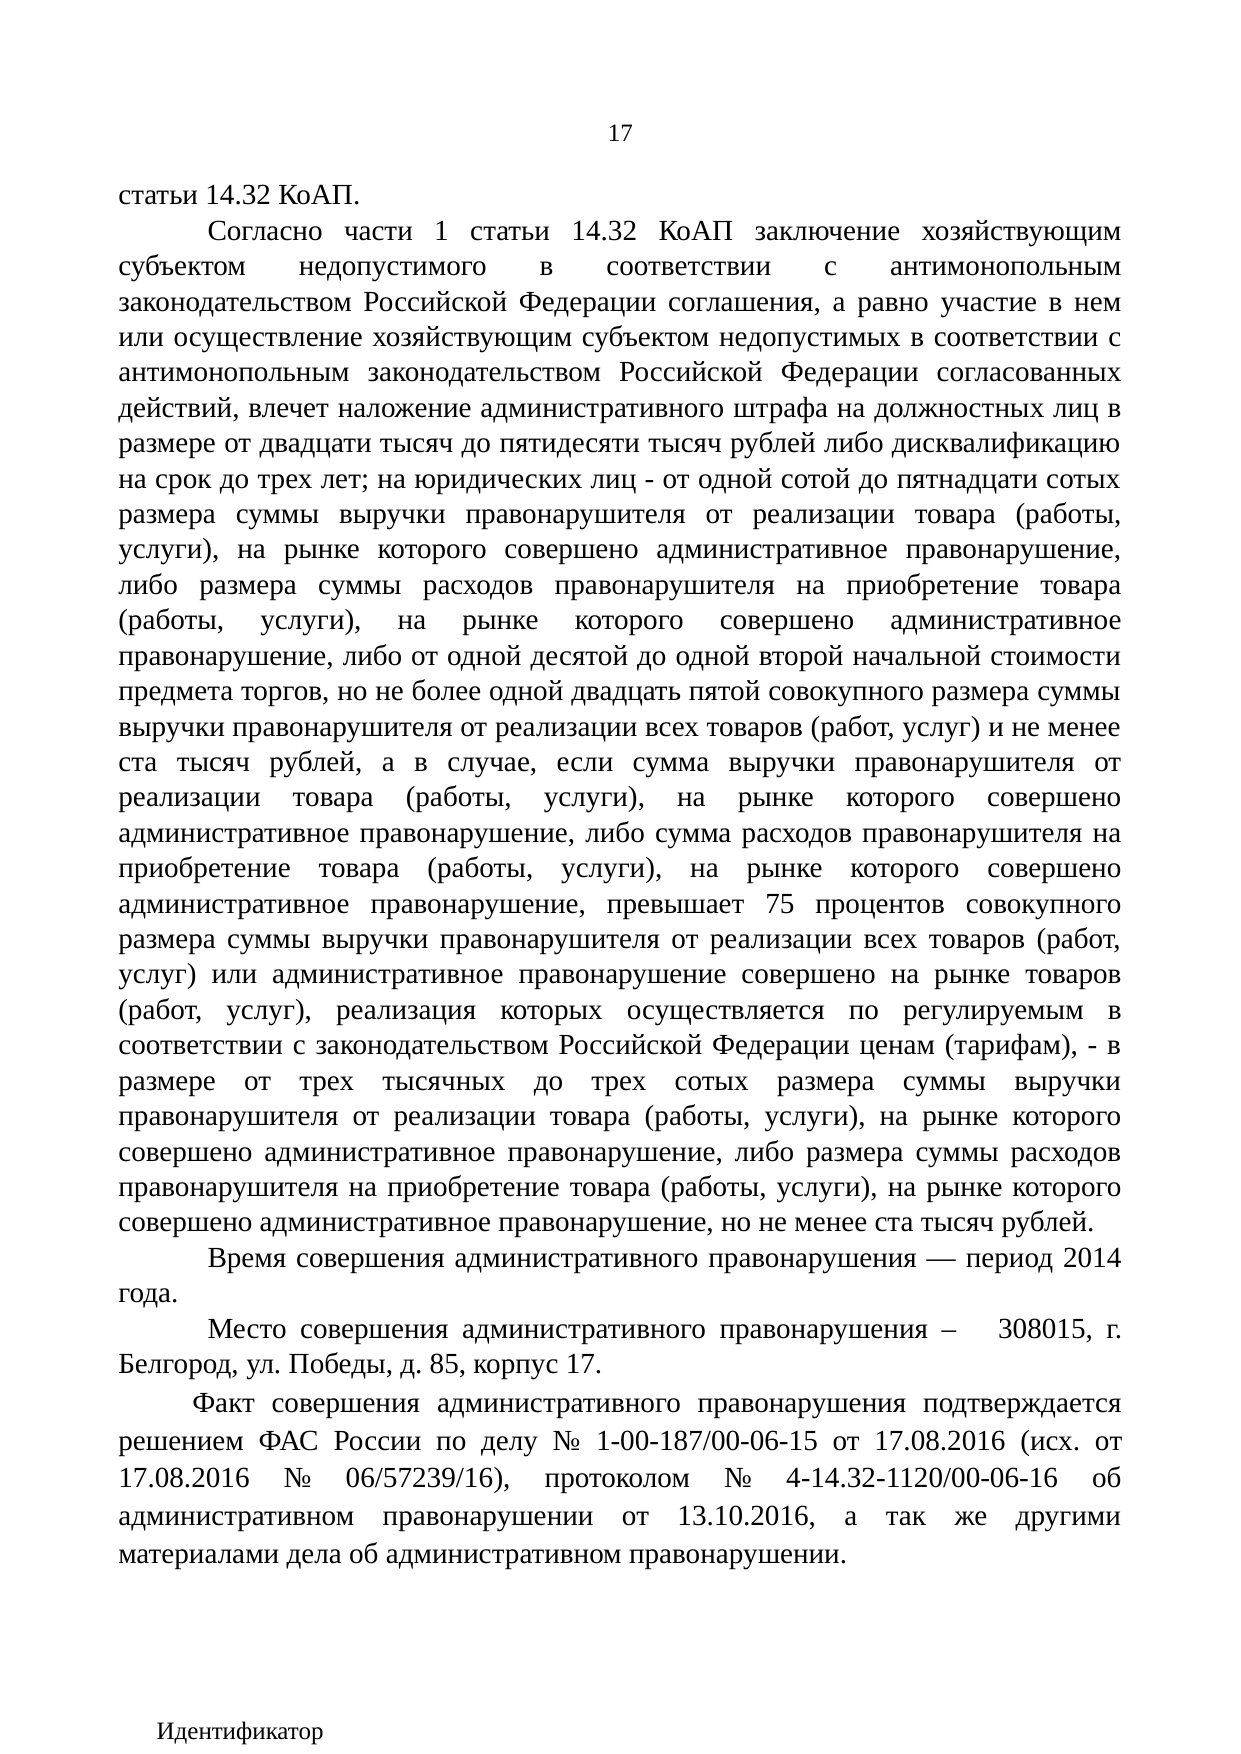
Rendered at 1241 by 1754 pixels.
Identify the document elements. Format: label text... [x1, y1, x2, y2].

text статьи 14.32 КоАП. [118, 176, 1122, 212]
text Согласно части 1 статьи 14.32 КоАП заключение хозяйствующим субъектом недопустимого в соответствии с антимонопольным законодательством Российской Федерации соглашения, а равно участие в нем или осуществление хозяйствующим субъектом недопустимых в соответствии с антимонопольным законодательством Российской Федерации согласованных действий, влечет наложение административного штрафа на должностных лиц в размере от двадцати тысяч до пятидесяти тысяч рублей либо дисквалификацию на срок до трех лет; на юридических лиц - от одной сотой до пятнадцати сотых размера суммы выручки правонарушителя от реализации товара (работы, услуги), на рынке которого совершено административное правонарушение, либо размера суммы расходов правонарушителя на приобретение товара (работы, услуги), на рынке которого совершено административное правонарушение, либо от одной десятой до одной второй начальной стоимости предмета торгов, но не более одной двадцать пятой совокупного размера суммы выручки правонарушителя от реализации всех товаров (работ, услуг) и не менее ста тысяч рублей, а в случае, если сумма выручки правонарушителя от реализации товара (работы, услуги), на рынке которого совершено административное правонарушение, либо сумма расходов правонарушителя на приобретение товара (работы, услуги), на рынке которого совершено административное правонарушение, превышает 75 процентов совокупного размера суммы выручки правонарушителя от реализации всех товаров (работ, услуг) или административное правонарушение совершено на рынке товаров (работ, услуг), реализация которых осуществляется по регулируемым в соответствии с законодательством Российской Федерации ценам (тарифам), - в размере от трех тысячных до трех сотых размера суммы выручки правонарушителя от реализации товара (работы, услуги), на рынке которого совершено административное правонарушение, либо размера суммы расходов правонарушителя на приобретение товара (работы, услуги), на рынке которого совершено административное правонарушение, но не менее ста тысяч рублей. [118, 212, 1122, 1239]
text Время совершения административного правонарушения — период 2014 года. [118, 1239, 1122, 1310]
text Факт совершения административного правонарушения подтверждается решением ФАС России по делу № 1-00-187/00-06-15 от 17.08.2016 (исх. от 17.08.2016 № 06/57239/16), протоколом № 4-14.32-1120/00-06-16 об административном правонарушении от 13.10.2016, а так же другими материалами дела об административном правонарушении. [118, 1381, 1122, 1569]
text Место совершения административного правонарушения – 308015, г. Белгород, ул. Победы, д. 85, корпус 17. [118, 1310, 1122, 1381]
